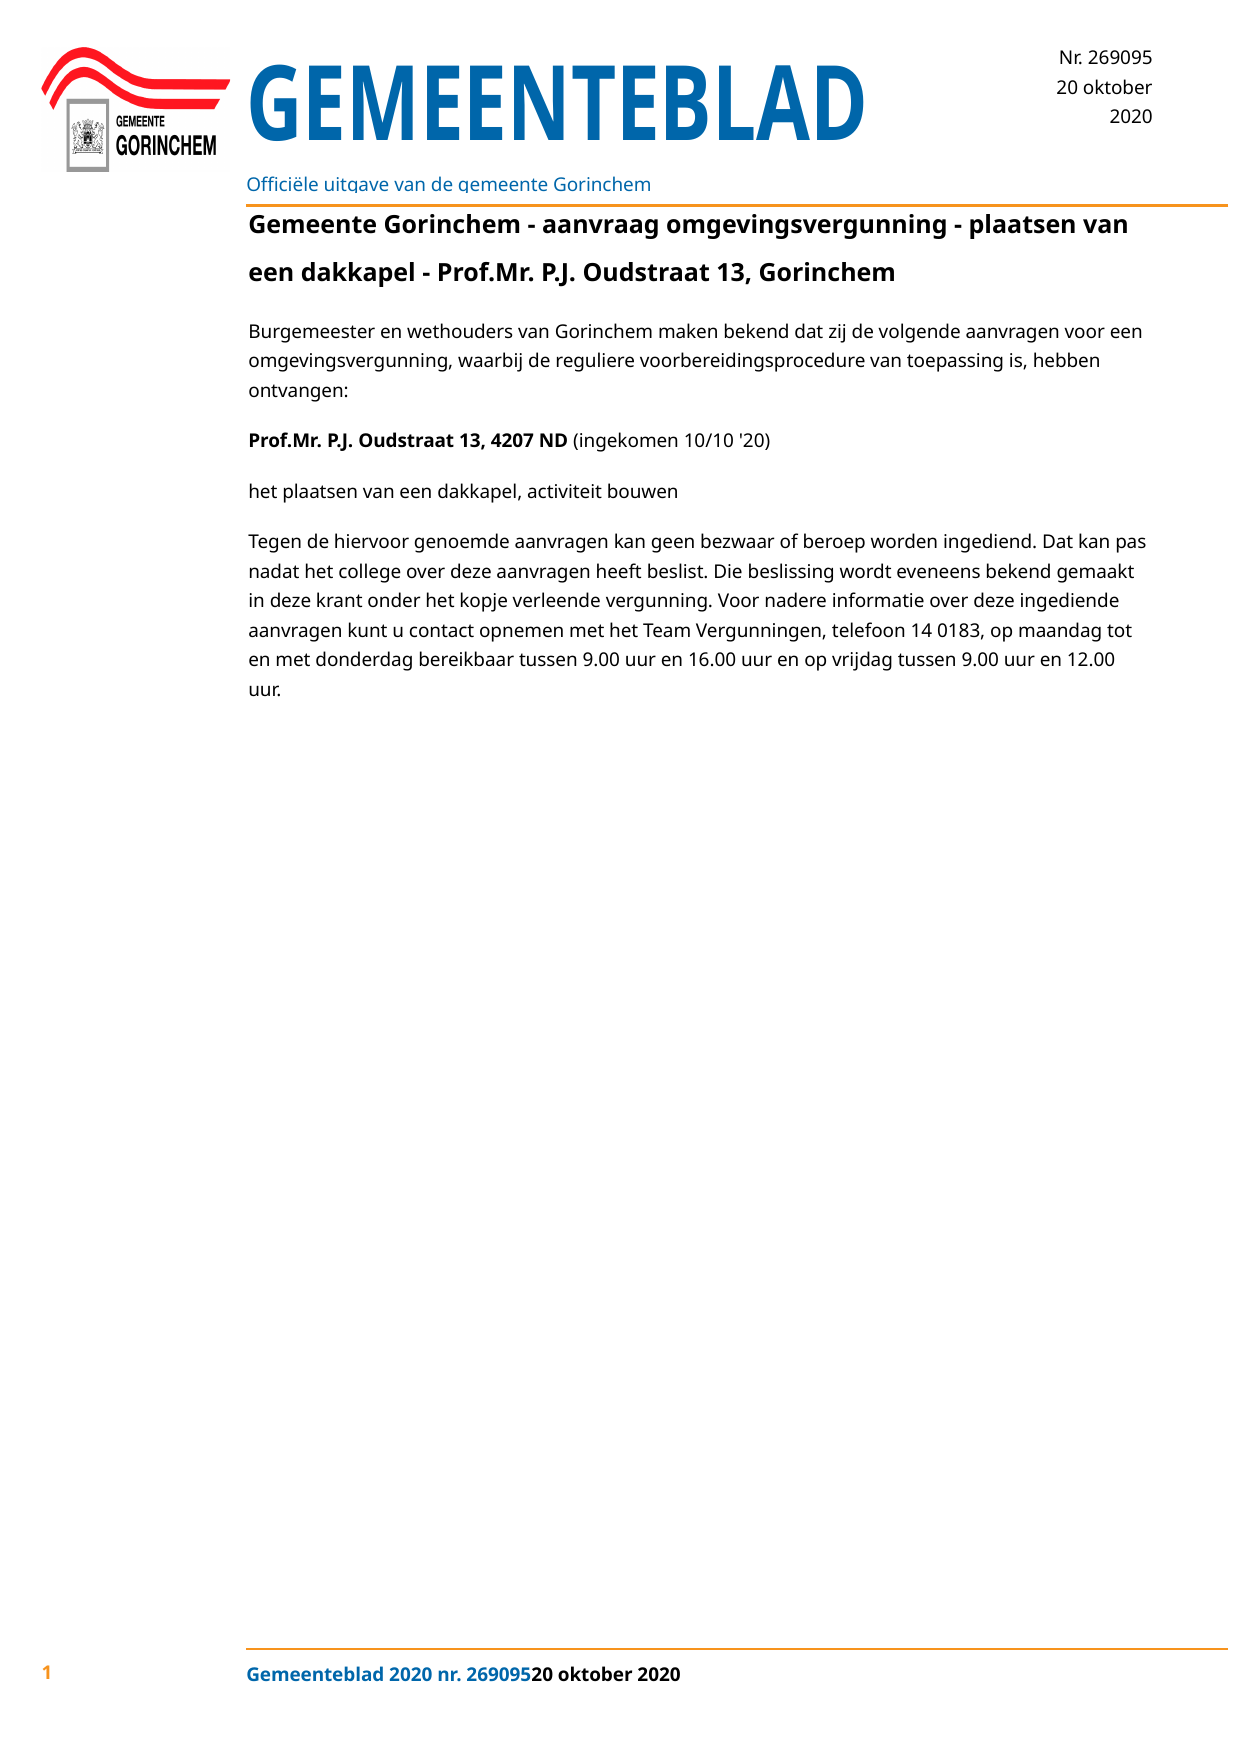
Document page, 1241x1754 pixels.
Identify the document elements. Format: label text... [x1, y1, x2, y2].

text Gemeente Gorinchem - aanvraag omgevingsvergunning - plaatsen van een dakkapel - Prof.Mr. P.J. Oudstraat 13, Gorinchem [248, 207, 1152, 288]
text Prof.Mr. P.J. Oudstraat 13, 4207 ND (ingekomen 10/10 '20) [248, 427, 1152, 453]
text Burgemeester en wethouders van Gorinchem maken bekend dat zij de volgende aanvragen voor een omgevingsvergunning, waarbij de reguliere voorbereidingsprocedure van toepassing is, hebben ontvangen: [248, 318, 1152, 403]
text het plaatsen van een dakkapel, activiteit bouwen [248, 478, 1152, 504]
text Tegen de hiervoor genoemde aanvragen kan geen bezwaar of beroep worden ingediend. Dat kan pas nadat het college over deze aanvragen heeft beslist. Die beslissing wordt eveneens bekend gemaakt in deze krant onder het kopje verleende vergunning. Voor nadere informatie over deze ingediende aanvragen kunt u contact opnemen met het Team Vergunningen, telefoon 14 0183, op maandag tot en met donderdag bereikbaar tussen 9.00 uur en 16.00 uur en op vrijdag tussen 9.00 uur en 12.00 uur. [248, 528, 1152, 702]
picture [41, 47, 231, 172]
